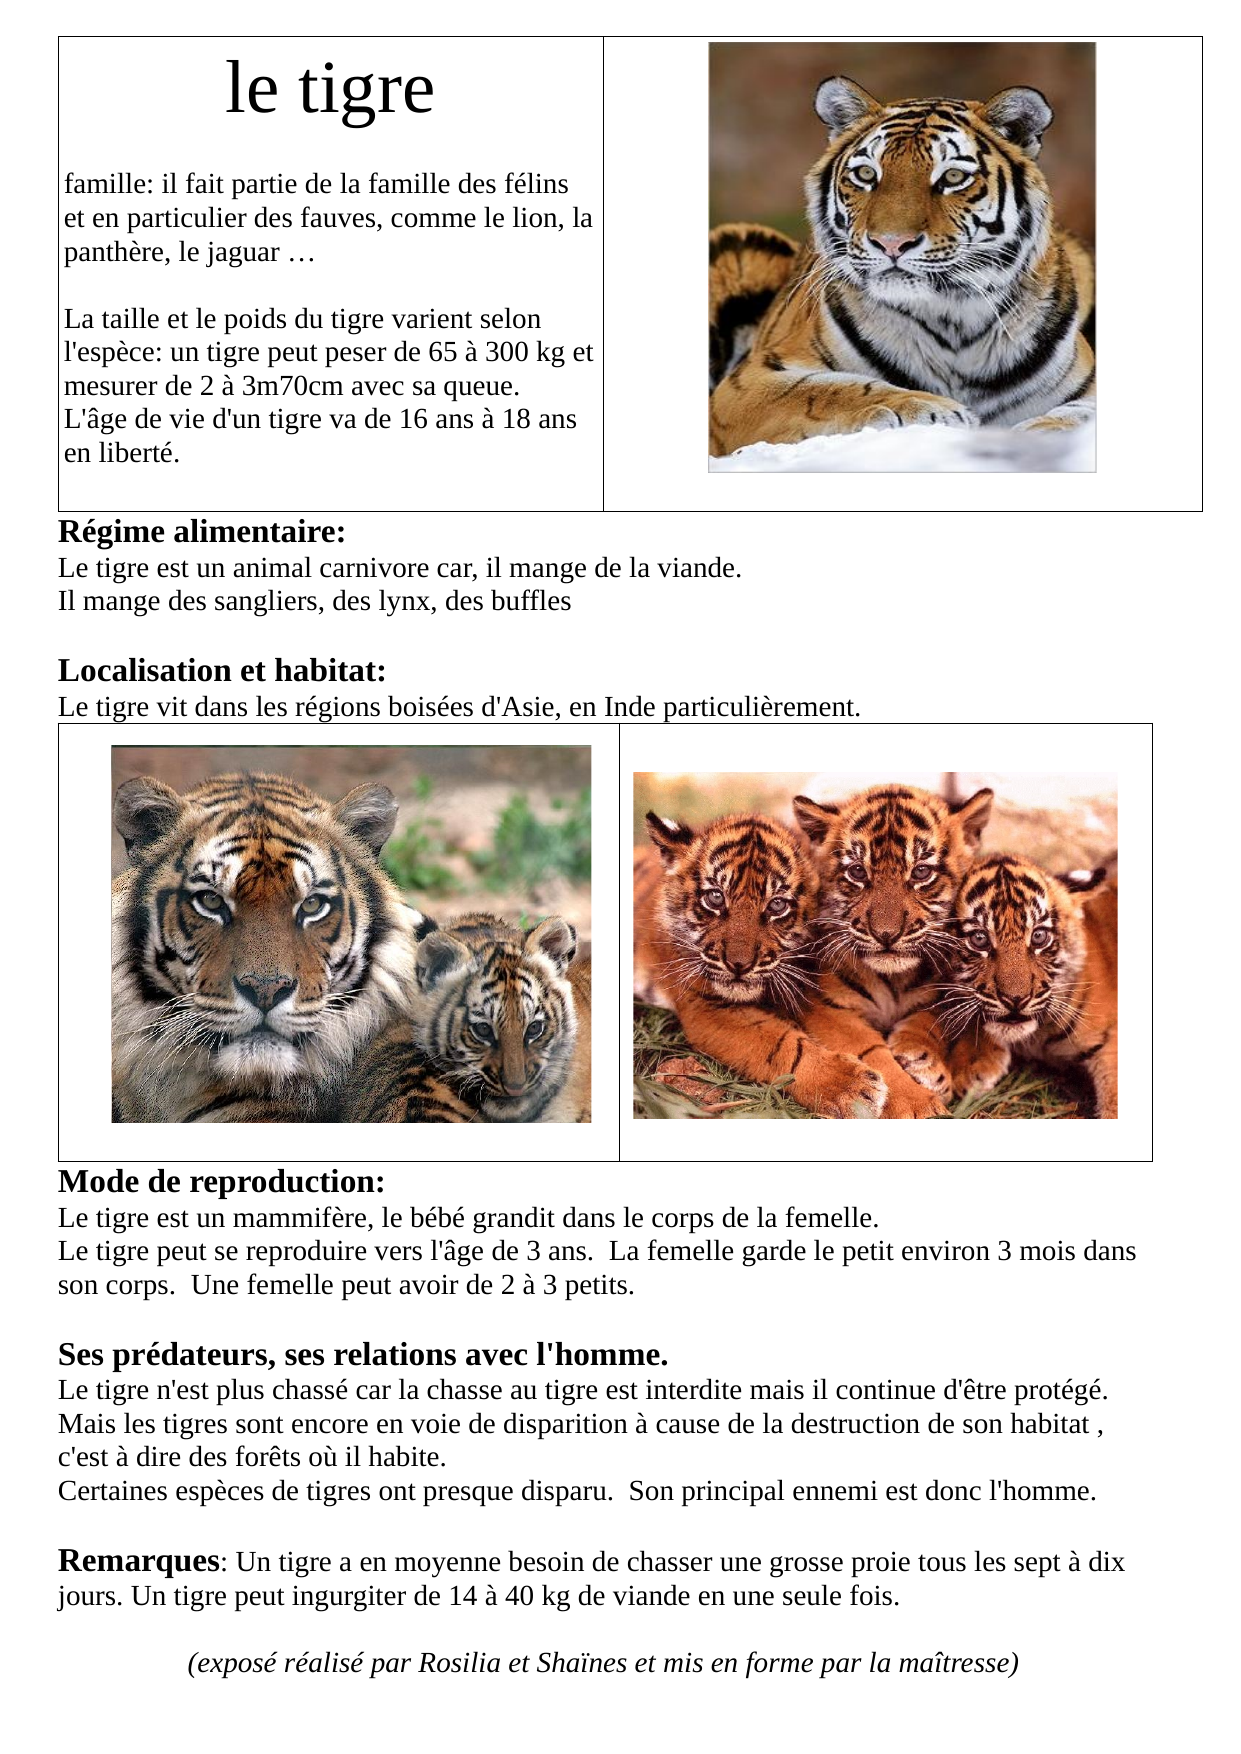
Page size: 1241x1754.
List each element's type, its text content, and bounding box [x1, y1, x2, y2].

text Le tigre peut se reproduire vers l'âge de 3 ans. La femelle garde le petit environ 3 mois dans son corps. Une femelle peut avoir de 2 à 3 petits. [58, 1233, 1152, 1301]
text Mais les tigres sont encore en voie de disparition à cause de la destruction de son habitat , c'est à dire des forêts où il habite. [58, 1406, 1152, 1473]
text Ses prédateurs, ses relations avec l'homme. [58, 1334, 1152, 1372]
table_header [59, 724, 619, 1161]
picture [633, 772, 1118, 1119]
picture [708, 42, 1097, 473]
text Remarques: Un tigre a en moyenne besoin de chasser une grosse proie tous les sept à dix jours. Un tigre peut ingurgiter de 14 à 40 kg de viande en une seule fois. [58, 1540, 1152, 1612]
picture [111, 745, 592, 1123]
table_header [604, 37, 1202, 511]
text Localisation et habitat: [58, 651, 1152, 689]
text Le tigre est un animal carnivore car, il mange de la viande. [58, 550, 1152, 583]
text (exposé réalisé par Rosilia et Shaïnes et mis en forme par la maîtresse) [58, 1646, 1152, 1679]
text Le tigre vit dans les régions boisées d'Asie, en Inde particulièrement. [58, 689, 1152, 722]
table_header le tigre famille: il fait partie de la famille des félins et en particulier des fauves, comme le lion, la panthère, le jaguar … La taille et le poids du tigre varient selon l'espèce: un tigre peut peser de 65 à 300 kg et mesurer de 2 à 3m70cm avec sa queue. L'âge de vie d'un tigre va de 16 ans à 18 ans en liberté. [59, 37, 603, 511]
text Mode de reproduction: [58, 1162, 1152, 1200]
text Le tigre est un mammifère, le bébé grandit dans le corps de la femelle. [58, 1200, 1152, 1233]
table_header [620, 724, 1152, 1161]
text Il mange des sangliers, des lynx, des buffles [58, 583, 1152, 617]
text Régime alimentaire: [58, 512, 1152, 550]
text Le tigre n'est plus chassé car la chasse au tigre est interdite mais il continue d'être protégé. [58, 1372, 1152, 1406]
text Certaines espèces de tigres ont presque disparu. Son principal ennemi est donc l'homme. [58, 1473, 1152, 1507]
